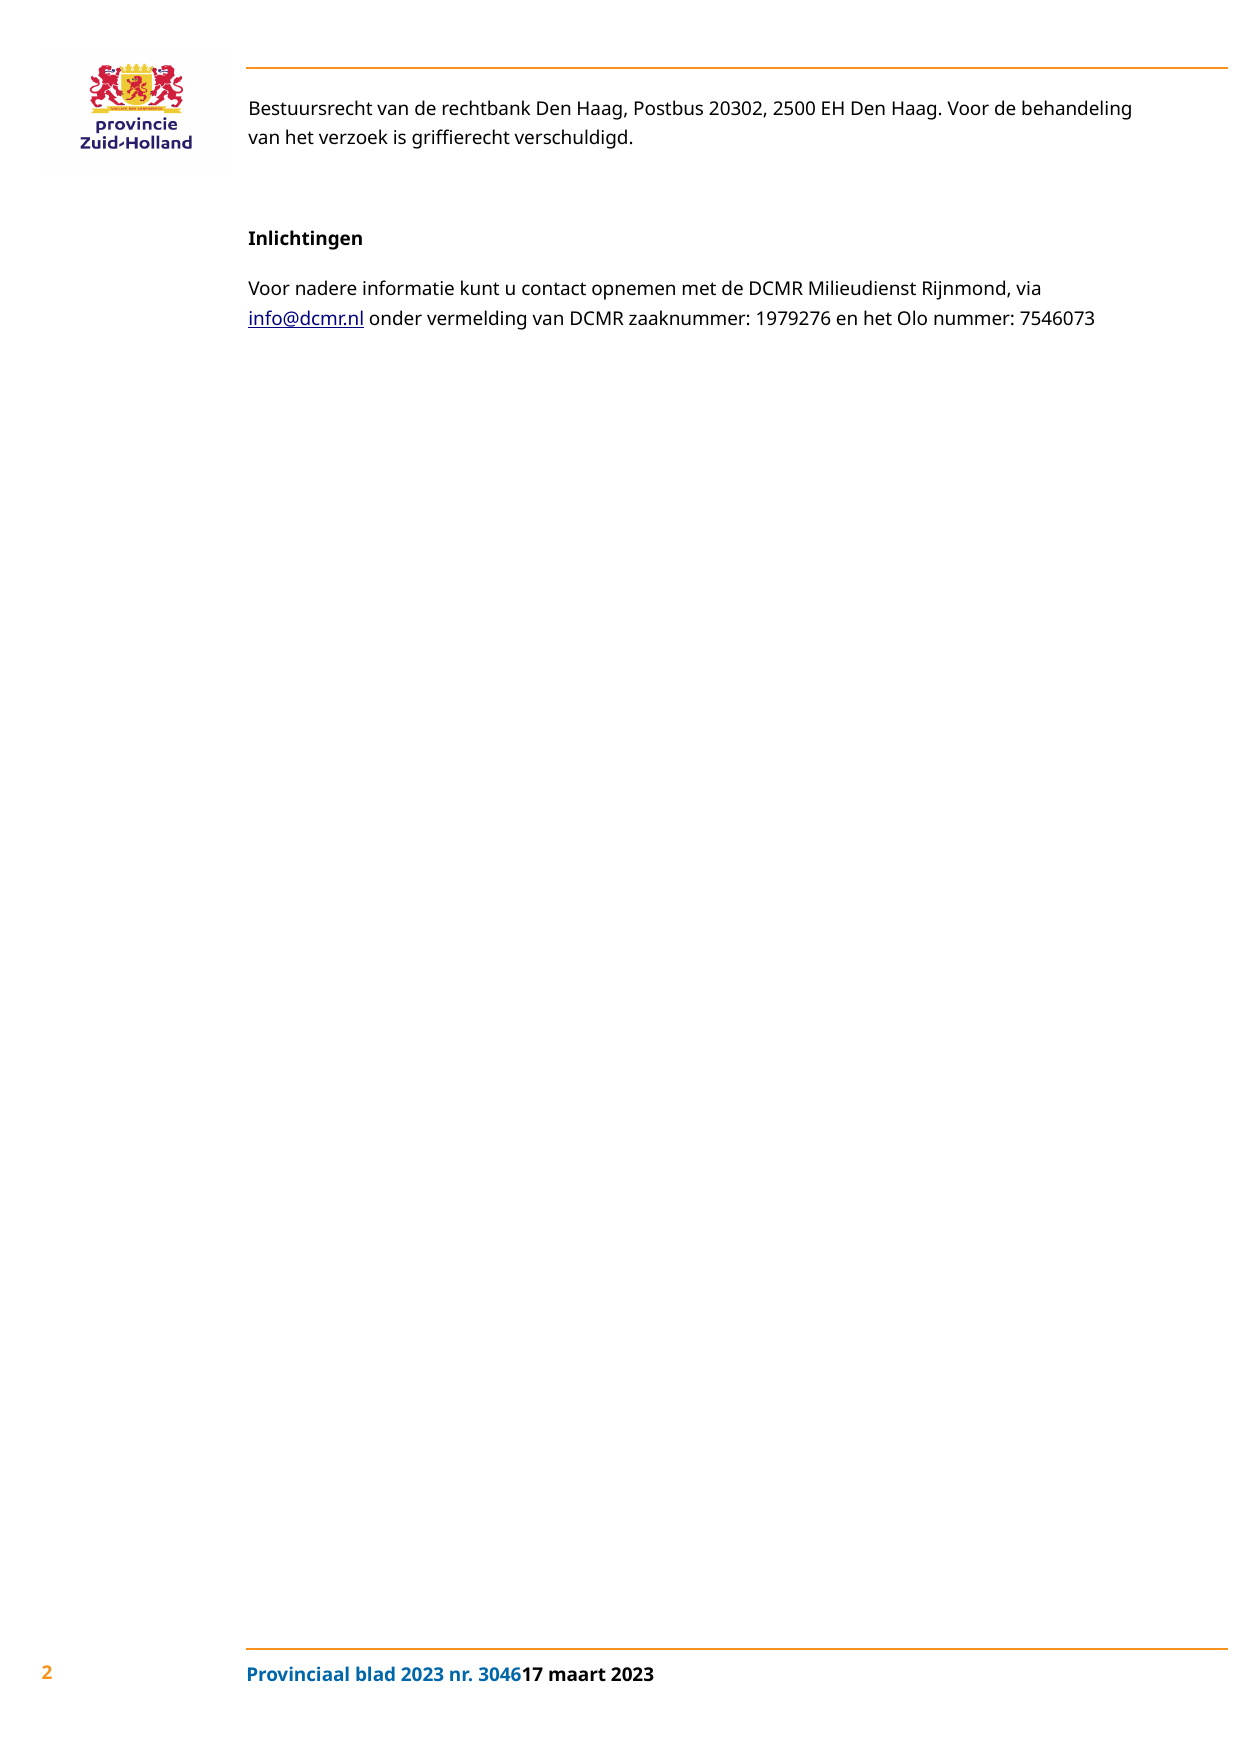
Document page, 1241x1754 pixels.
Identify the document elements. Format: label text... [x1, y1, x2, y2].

text Bestuursrecht van de rechtbank Den Haag, Postbus 20302, 2500 EH Den Haag. Voor de behandeling van het verzoek is griffierecht verschuldigd. [248, 95, 1152, 150]
text Voor nadere informatie kunt u contact opnemen met de DCMR Milieudienst Rijnmond, via info@dcmr.nl onder vermelding van DCMR zaaknummer: 1979276 en het Olo nummer: 7546073 [248, 276, 1152, 331]
text Inlichtingen [248, 225, 1152, 251]
picture [41, 47, 231, 172]
